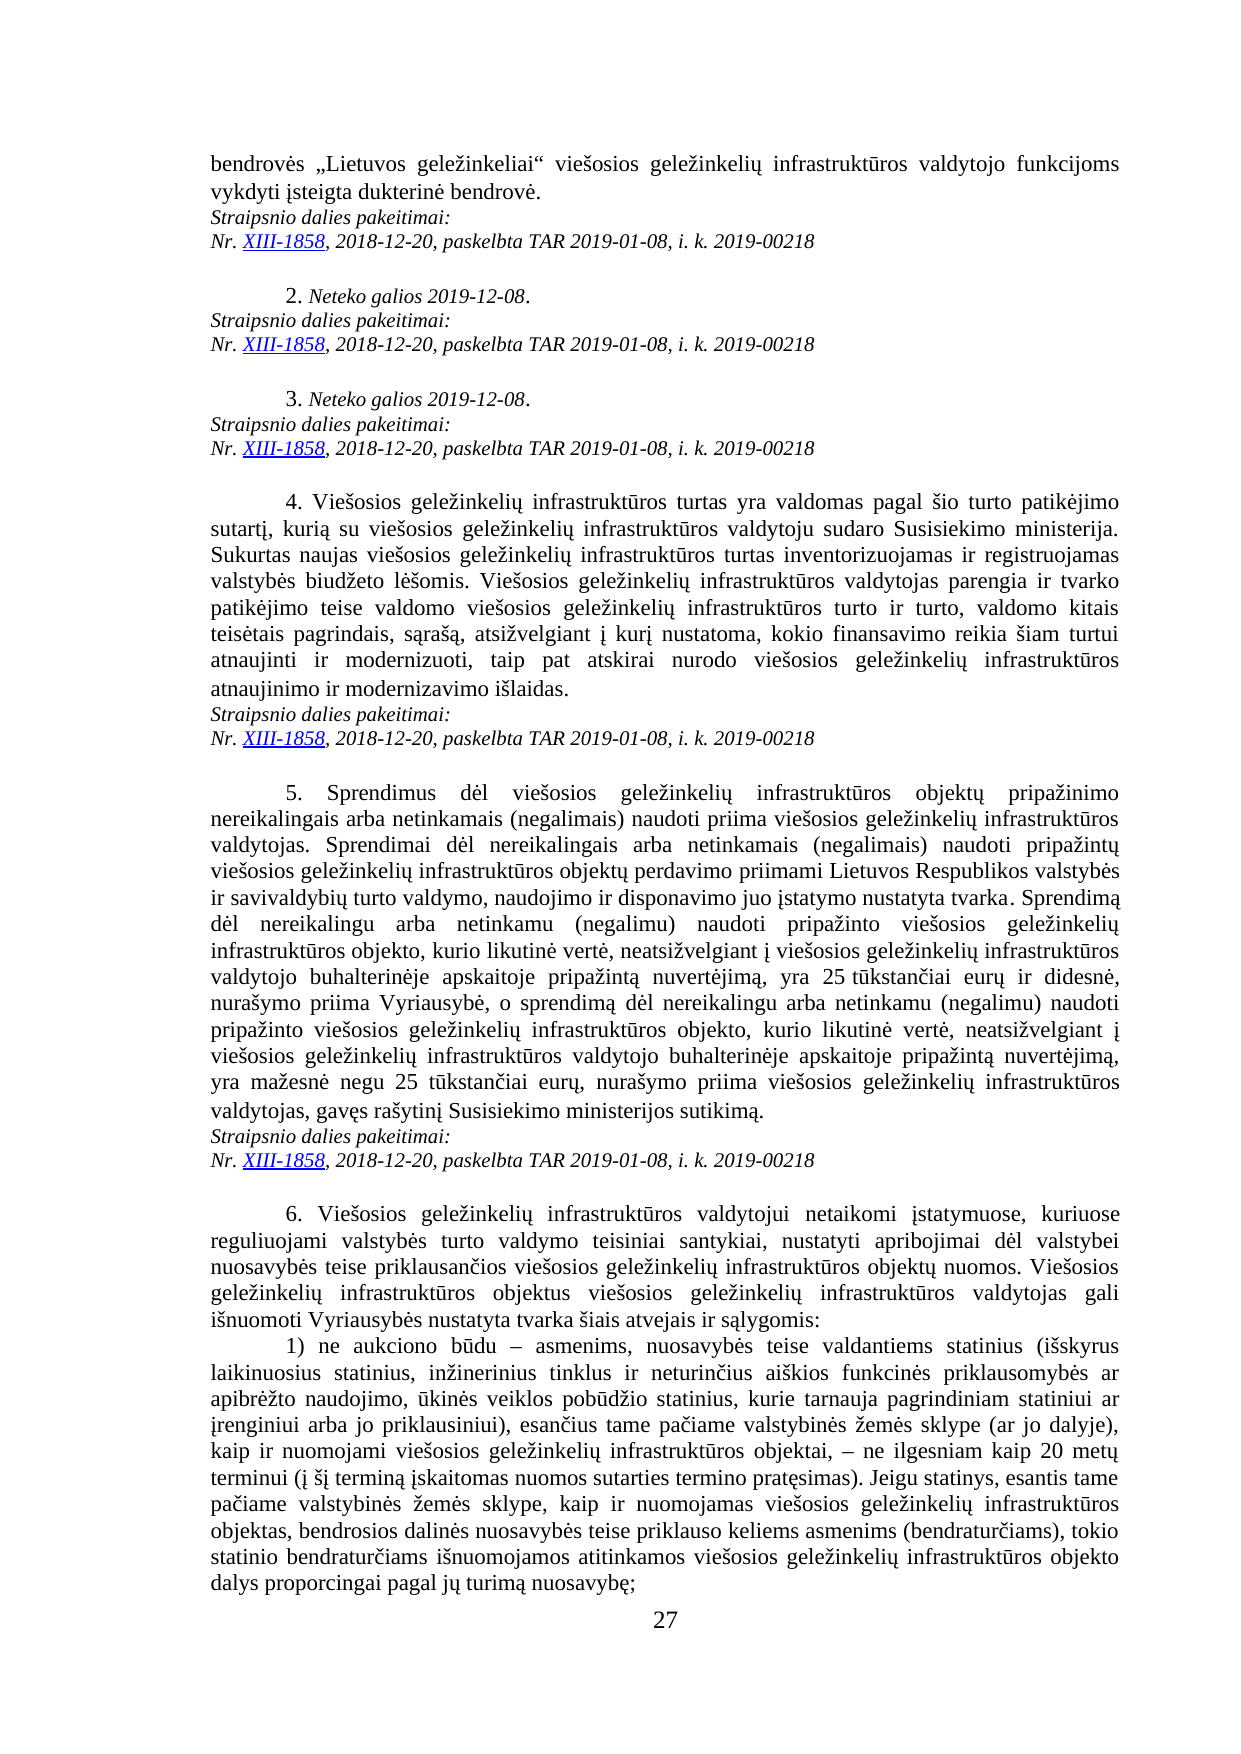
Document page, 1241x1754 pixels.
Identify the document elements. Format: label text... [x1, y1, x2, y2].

text Straipsnio dalies pakeitimai: [210, 308, 1120, 332]
text Straipsnio dalies pakeitimai: [210, 1123, 1120, 1148]
text Straipsnio dalies pakeitimai: [210, 412, 1120, 436]
text 4. Viešosios geležinkelių infrastruktūros turtas yra valdomas pagal šio turto patikėjimo sutartį, kurią su viešosios geležinkelių infrastruktūros valdytoju sudaro Susisiekimo ministerija. Sukurtas naujas viešosios geležinkelių infrastruktūros turtas inventorizuojamas ir registruojamas valstybės biudžeto lėšomis. Viešosios geležinkelių infrastruktūros valdytojas parengia ir tvarko patikėjimo teise valdomo viešosios geležinkelių infrastruktūros turto ir turto, valdomo kitais teisėtais pagrindais, sąrašą, atsižvelgiant į kurį nustatoma, kokio finansavimo reikia šiam turtui atnaujinti ir modernizuoti, taip pat atskirai nurodo viešosios geležinkelių infrastruktūros atnaujinimo ir modernizavimo išlaidas. [210, 488, 1120, 702]
text Nr. XIII-1858, 2018-12-20, paskelbta TAR 2019-01-08, i. k. 2019-00218 [210, 229, 1120, 253]
text 2. Neteko galios 2019-12-08. [210, 282, 1120, 308]
text Straipsnio dalies pakeitimai: [210, 205, 1120, 229]
text Nr. XIII-1858, 2018-12-20, paskelbta TAR 2019-01-08, i. k. 2019-00218 [210, 726, 1120, 750]
text bendrovės „Lietuvos geležinkeliai“ viešosios geležinkelių infrastruktūros valdytojo funkcijoms vykdyti įsteigta dukterinė bendrovė. [210, 150, 1120, 205]
text Straipsnio dalies pakeitimai: [210, 702, 1120, 726]
text Nr. XIII-1858, 2018-12-20, paskelbta TAR 2019-01-08, i. k. 2019-00218 [210, 436, 1120, 460]
text 1) ne aukciono būdu – asmenims, nuosavybės teise valdantiems statinius (išskyrus laikinuosius statinius, inžinerinius tinklus ir neturinčius aiškios funkcinės priklausomybės ar apibrėžto naudojimo, ūkinės veiklos pobūdžio statinius, kurie tarnauja pagrindiniam statiniui ar įrenginiui arba jo priklausiniui), esančius tame pačiame valstybinės žemės sklype (ar jo dalyje), kaip ir nuomojami viešosios geležinkelių infrastruktūros objektai, – ne ilgesniam kaip 20 metų terminui (į šį terminą įskaitomas nuomos sutarties termino pratęsimas). Jeigu statinys, esantis tame pačiame valstybinės žemės sklype, kaip ir nuomojamas viešosios geležinkelių infrastruktūros objektas, bendrosios dalinės nuosavybės teise priklauso keliems asmenims (bendraturčiams), tokio statinio bendraturčiams išnuomojamos atitinkamos viešosios geležinkelių infrastruktūros objekto dalys proporcingai pagal jų turimą nuosavybę; [210, 1332, 1120, 1596]
text 3. Neteko galios 2019-12-08. [210, 385, 1120, 412]
text Nr. XIII-1858, 2018-12-20, paskelbta TAR 2019-01-08, i. k. 2019-00218 [210, 332, 1120, 356]
text 6. Viešosios geležinkelių infrastruktūros valdytojui netaikomi įstatymuose, kuriuose reguliuojami valstybės turto valdymo teisiniai santykiai, nustatyti apribojimai dėl valstybei nuosavybės teise priklausančios viešosios geležinkelių infrastruktūros objektų nuomos. Viešosios geležinkelių infrastruktūros objektus viešosios geležinkelių infrastruktūros valdytojas gali išnuomoti Vyriausybės nustatyta tvarka šiais atvejais ir sąlygomis: [210, 1200, 1120, 1332]
text 5. Sprendimus dėl viešosios geležinkelių infrastruktūros objektų pripažinimo nereikalingais arba netinkamais (negalimais) naudoti priima viešosios geležinkelių infrastruktūros valdytojas. Sprendimai dėl nereikalingais arba netinkamais (negalimais) naudoti pripažintų viešosios geležinkelių infrastruktūros objektų perdavimo priimami Lietuvos Respublikos valstybės ir savivaldybių turto valdymo, naudojimo ir disponavimo juo įstatymo nustatyta tvarka. Sprendimą dėl nereikalingu arba netinkamu (negalimu) naudoti pripažinto viešosios geležinkelių infrastruktūros objekto, kurio likutinė vertė, neatsižvelgiant į viešosios geležinkelių infrastruktūros valdytojo buhalterinėje apskaitoje pripažintą nuvertėjimą, yra 25 tūkstančiai eurų ir didesnė, nurašymo priima Vyriausybė, o sprendimą dėl nereikalingu arba netinkamu (negalimu) naudoti pripažinto viešosios geležinkelių infrastruktūros objekto, kurio likutinė vertė, neatsižvelgiant į viešosios geležinkelių infrastruktūros valdytojo buhalterinėje apskaitoje pripažintą nuvertėjimą, yra mažesnė negu 25 tūkstančiai eurų, nurašymo priima viešosios geležinkelių infrastruktūros valdytojas, gavęs rašytinį Susisiekimo ministerijos sutikimą. [210, 778, 1120, 1123]
text Nr. XIII-1858, 2018-12-20, paskelbta TAR 2019-01-08, i. k. 2019-00218 [210, 1148, 1120, 1172]
